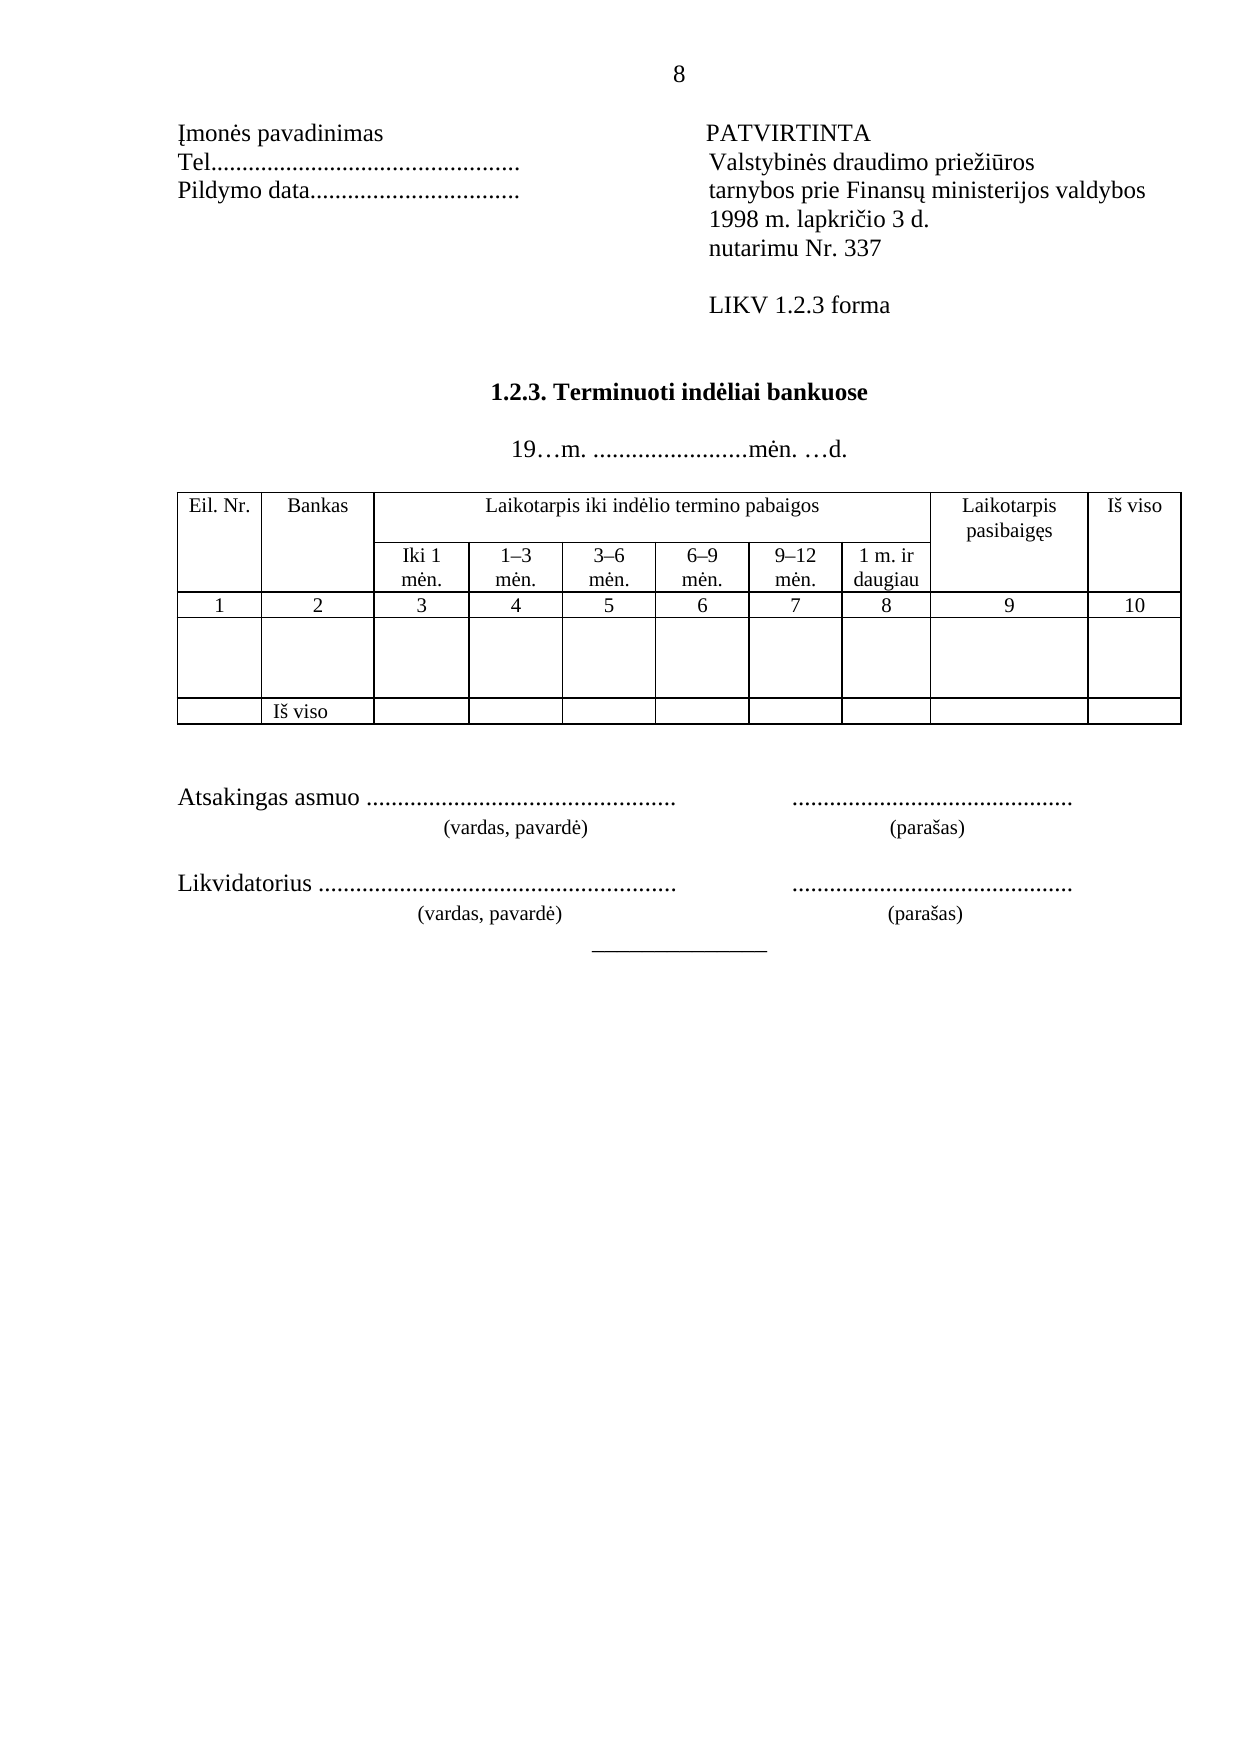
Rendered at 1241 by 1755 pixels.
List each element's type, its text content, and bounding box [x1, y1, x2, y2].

table_header Bankas [262, 493, 373, 542]
table_cell 1 m. ir daugiau [843, 543, 930, 591]
table_cell [931, 542, 1087, 591]
table_header Iš viso [1089, 493, 1180, 542]
table_cell [750, 699, 841, 723]
table_cell 3–6 mėn. [563, 543, 655, 591]
text (vardas, pavardė) (parašas) [177, 897, 1181, 926]
table_cell 7 [750, 593, 841, 617]
text Tel. Valstybinės draudimo priežiūros [177, 147, 1181, 176]
table_header Laikotarpis pasibaigęs [931, 493, 1087, 542]
table_cell [750, 618, 841, 697]
table_cell 8 [843, 593, 930, 617]
table_cell [1089, 542, 1180, 591]
table_cell 10 [1089, 593, 1180, 617]
table_cell 6 [656, 593, 748, 617]
text 1.2.3. Terminuoti indėliai bankuose [177, 377, 1181, 406]
table_cell [375, 699, 468, 723]
text Įmonės pavadinimas patvirtinta [177, 118, 1181, 147]
table_cell [1089, 618, 1180, 697]
table_cell 9 [931, 593, 1087, 617]
text Likvidatorius [177, 868, 1181, 897]
table_cell [178, 699, 261, 723]
table_cell 1–3 mėn. [470, 543, 562, 591]
text LIKV 1.2.3 forma [177, 291, 1181, 319]
table_cell Iki 1 mėn. [375, 543, 468, 591]
text nutarimu Nr. 337 [177, 233, 1181, 262]
table_cell 5 [563, 593, 655, 617]
text ______________ [177, 926, 1181, 954]
table_header Laikotarpis iki indėlio termino pabaigos [375, 493, 930, 542]
table_cell [656, 699, 748, 723]
table_cell [1089, 699, 1180, 723]
text 1998 m. lapkričio 3 d. [177, 204, 1181, 233]
text Pildymo data tarnybos prie Finansų ministerijos valdybos [177, 176, 1181, 204]
table_cell [178, 542, 261, 591]
text 19…m. mėn. …d. [177, 434, 1181, 463]
table_cell [931, 699, 1087, 723]
table_cell [843, 699, 930, 723]
table_cell 3 [375, 593, 468, 617]
table_cell [262, 542, 373, 591]
table_cell [375, 618, 468, 697]
table_cell [470, 618, 562, 697]
text (vardas, pavardė) (parašas) [177, 811, 1181, 839]
table_cell [563, 618, 655, 697]
table_cell [931, 618, 1087, 697]
table_cell [656, 618, 748, 697]
table_cell 1 [178, 593, 261, 617]
table_cell [563, 699, 655, 723]
table_cell [262, 618, 373, 697]
table_cell Iš viso [262, 699, 373, 723]
table_header Eil. Nr. [178, 493, 261, 542]
table_cell 6–9 mėn. [656, 543, 748, 591]
text Atsakingas asmuo [177, 782, 1181, 811]
table_cell [470, 699, 562, 723]
table_cell 2 [262, 593, 373, 617]
table_cell [843, 618, 930, 697]
table_cell 4 [470, 593, 562, 617]
table_cell [178, 618, 261, 697]
table_cell 9–12 mėn. [750, 543, 841, 591]
